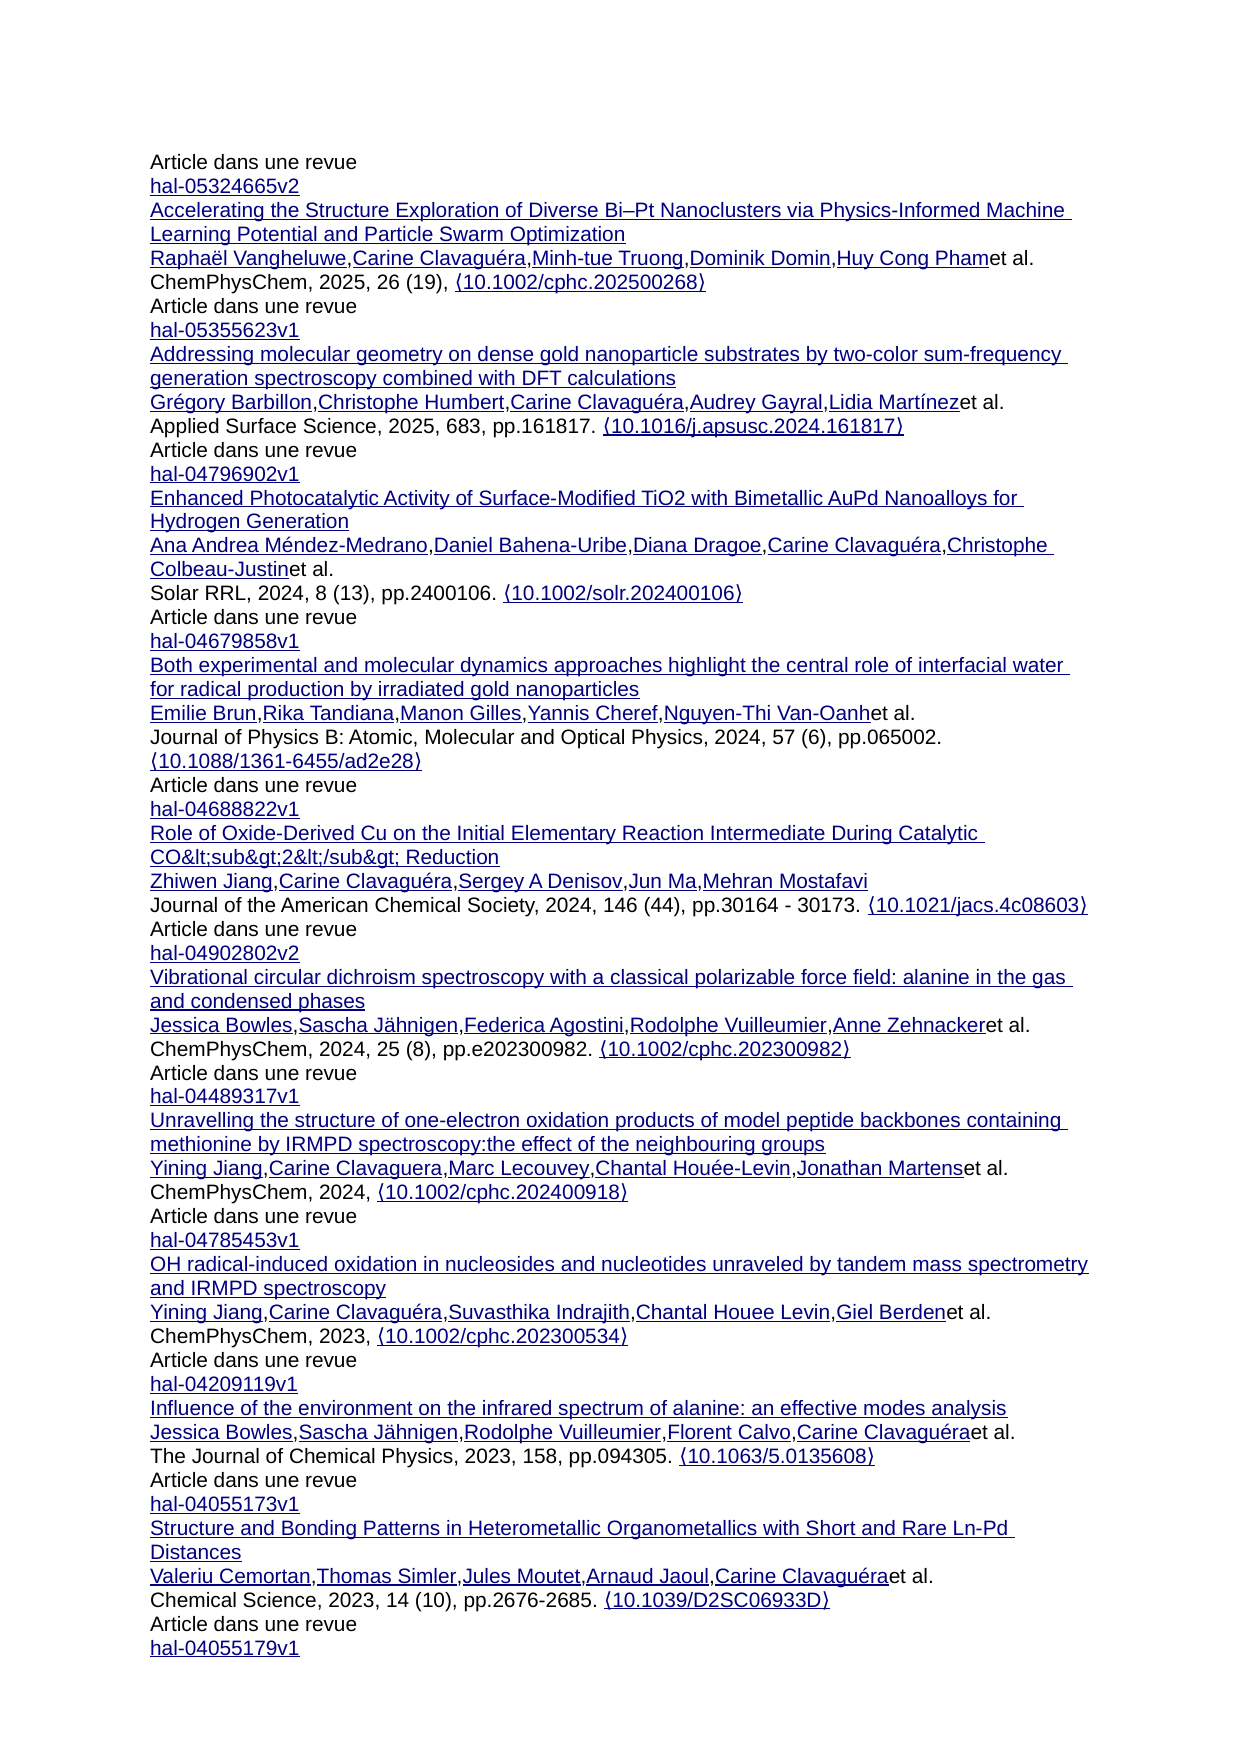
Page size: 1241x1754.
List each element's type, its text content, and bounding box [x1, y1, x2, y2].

table_cell Article dans une revue hal-05324665v2 [150, 150, 1090, 198]
table_cell Enhanced Photocatalytic Activity of Surface-Modified TiO2 with Bimetallic AuPd Nanoalloys for Hydrogen Generation Ana Andrea Méndez-Medrano,Daniel Bahena-Uribe,Diana Dragoe,Carine Clavaguéra,Christophe Colbeau-Justinet al. Solar RRL, 2024, 8 (13), pp.2400106. ⟨10.1002/solr.202400106⟩ Article dans une revue hal-04679858v1 [150, 485, 1090, 653]
table_cell Structure and Bonding Patterns in Heterometallic Organometallics with Short and Rare Ln-Pd Distances Valeriu Cemortan,Thomas Simler,Jules Moutet,Arnaud Jaoul,Carine Clavaguéraet al. Chemical Science, 2023, 14 (10), pp.2676-2685. ⟨10.1039/D2SC06933D⟩ Article dans une revue hal-04055179v1 [150, 1516, 1090, 1659]
table_cell Vibrational circular dichroism spectroscopy with a classical polarizable force field: alanine in the gas and condensed phases Jessica Bowles,Sascha Jähnigen,Federica Agostini,Rodolphe Vuilleumier,Anne Zehnackeret al. ChemPhysChem, 2024, 25 (8), pp.e202300982. ⟨10.1002/cphc.202300982⟩ Article dans une revue hal-04489317v1 [150, 965, 1090, 1108]
table_cell Role of Oxide-Derived Cu on the Initial Elementary Reaction Intermediate During Catalytic CO&lt;sub&gt;2&lt;/sub&gt; Reduction Zhiwen Jiang,Carine Clavaguéra,Sergey A Denisov,Jun Ma,Mehran Mostafavi Journal of the American Chemical Society, 2024, 146 (44), pp.30164 - 30173. ⟨10.1021/jacs.4c08603⟩ Article dans une revue hal-04902802v2 [150, 821, 1090, 964]
table_cell Addressing molecular geometry on dense gold nanoparticle substrates by two-color sum-frequency generation spectroscopy combined with DFT calculations Grégory Barbillon,Christophe Humbert,Carine Clavaguéra,Audrey Gayral,Lidia Martínezet al. Applied Surface Science, 2025, 683, pp.161817. ⟨10.1016/j.apsusc.2024.161817⟩ Article dans une revue hal-04796902v1 [150, 342, 1090, 485]
table_cell Unravelling the structure of one‐electron oxidation products of model peptide backbones containing methionine by IRMPD spectroscopy:the effect of the neighbouring groups Yining Jiang,Carine Clavaguera,Marc Lecouvey,Chantal Houée-Levin,Jonathan Martenset al. ChemPhysChem, 2024, ⟨10.1002/cphc.202400918⟩ Article dans une revue hal-04785453v1 [150, 1108, 1090, 1252]
table_cell Influence of the environment on the infrared spectrum of alanine: an effective modes analysis Jessica Bowles,Sascha Jähnigen,Rodolphe Vuilleumier,Florent Calvo,Carine Clavaguéraet al. The Journal of Chemical Physics, 2023, 158, pp.094305. ⟨10.1063/5.0135608⟩ Article dans une revue hal-04055173v1 [150, 1396, 1090, 1516]
table_cell Accelerating the Structure Exploration of Diverse Bi–Pt Nanoclusters via Physics‐Informed Machine Learning Potential and Particle Swarm Optimization Raphaël Vangheluwe,Carine Clavaguéra,Minh‐tue Truong,Dominik Domin,Huy Cong Phamet al. ChemPhysChem, 2025, 26 (19), ⟨10.1002/cphc.202500268⟩ Article dans une revue hal-05355623v1 [150, 198, 1090, 342]
table_cell Both experimental and molecular dynamics approaches highlight the central role of interfacial water for radical production by irradiated gold nanoparticles Emilie Brun,Rika Tandiana,Manon Gilles,Yannis Cheref,Nguyen-Thi Van-Oanhet al. Journal of Physics B: Atomic, Molecular and Optical Physics, 2024, 57 (6), pp.065002. ⟨10.1088/1361-6455/ad2e28⟩ Article dans une revue hal-04688822v1 [150, 653, 1090, 821]
table_cell OH radical‐induced oxidation in nucleosides and nucleotides unraveled by tandem mass spectrometry and IRMPD spectroscopy Yining Jiang,Carine Clavaguéra,Suvasthika Indrajith,Chantal Houee Levin,Giel Berdenet al. ChemPhysChem, 2023, ⟨10.1002/cphc.202300534⟩ Article dans une revue hal-04209119v1 [150, 1252, 1090, 1396]
